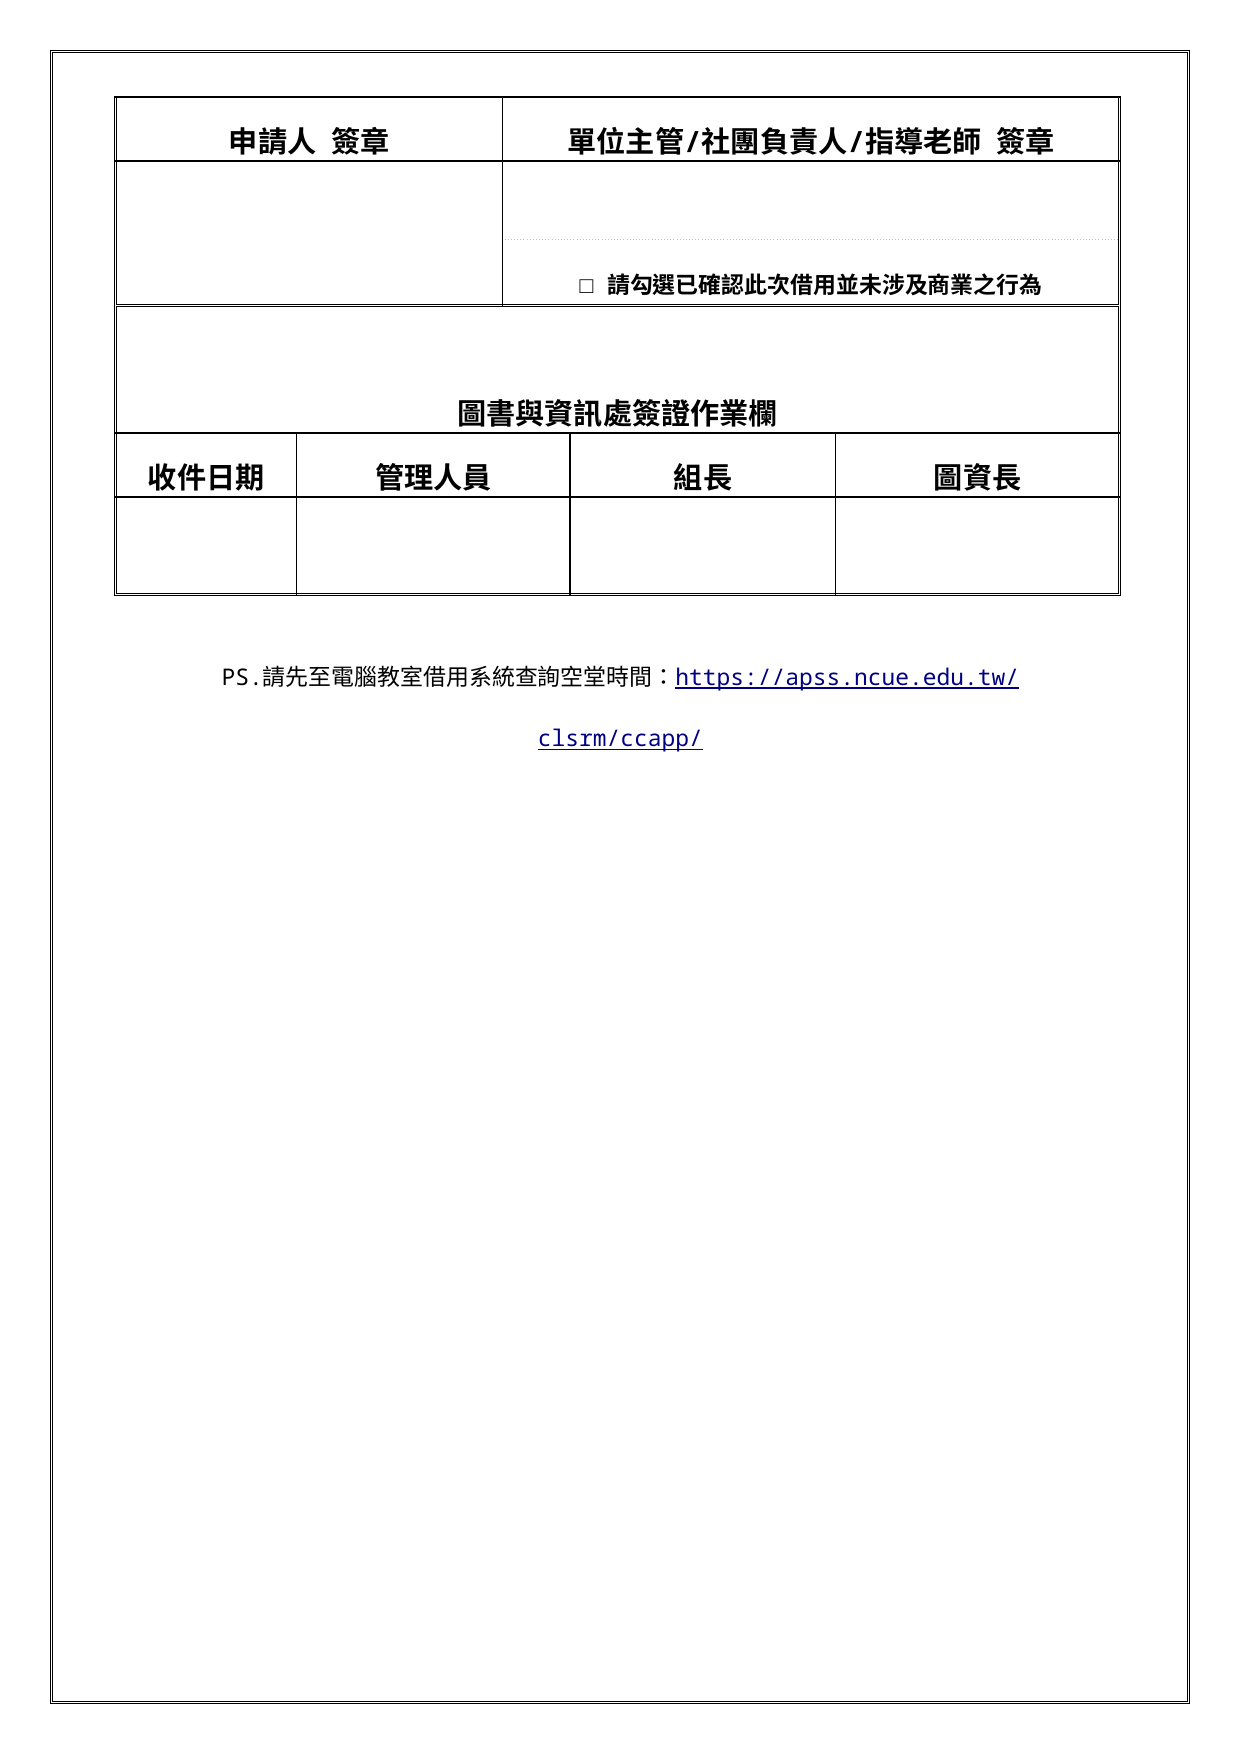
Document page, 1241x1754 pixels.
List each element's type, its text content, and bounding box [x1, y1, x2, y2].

table_cell 收件日期 [117, 434, 296, 496]
table_cell 管理人員 [297, 434, 569, 496]
table_cell [117, 162, 502, 304]
table_cell [571, 498, 835, 593]
table_cell [117, 498, 296, 593]
text PS.請先至電腦教室借用系統查詢空堂時間：https://apss.ncue.edu.tw/clsrm/ccapp/ [187, 634, 1053, 759]
table_cell 申請人 簽章 [117, 98, 502, 160]
table_cell [836, 498, 1118, 593]
table_cell [503, 162, 1118, 238]
table_cell 組長 [571, 434, 835, 496]
table_cell 單位主管/社團負責人/指導老師 簽章 [503, 98, 1118, 160]
table_cell 圖資長 [836, 434, 1118, 496]
table_cell □ 請勾選已確認此次借用並未涉及商業之行為 [503, 239, 1118, 304]
table_cell 圖書與資訊處簽證作業欄 [117, 307, 1118, 432]
table_cell [297, 498, 569, 593]
